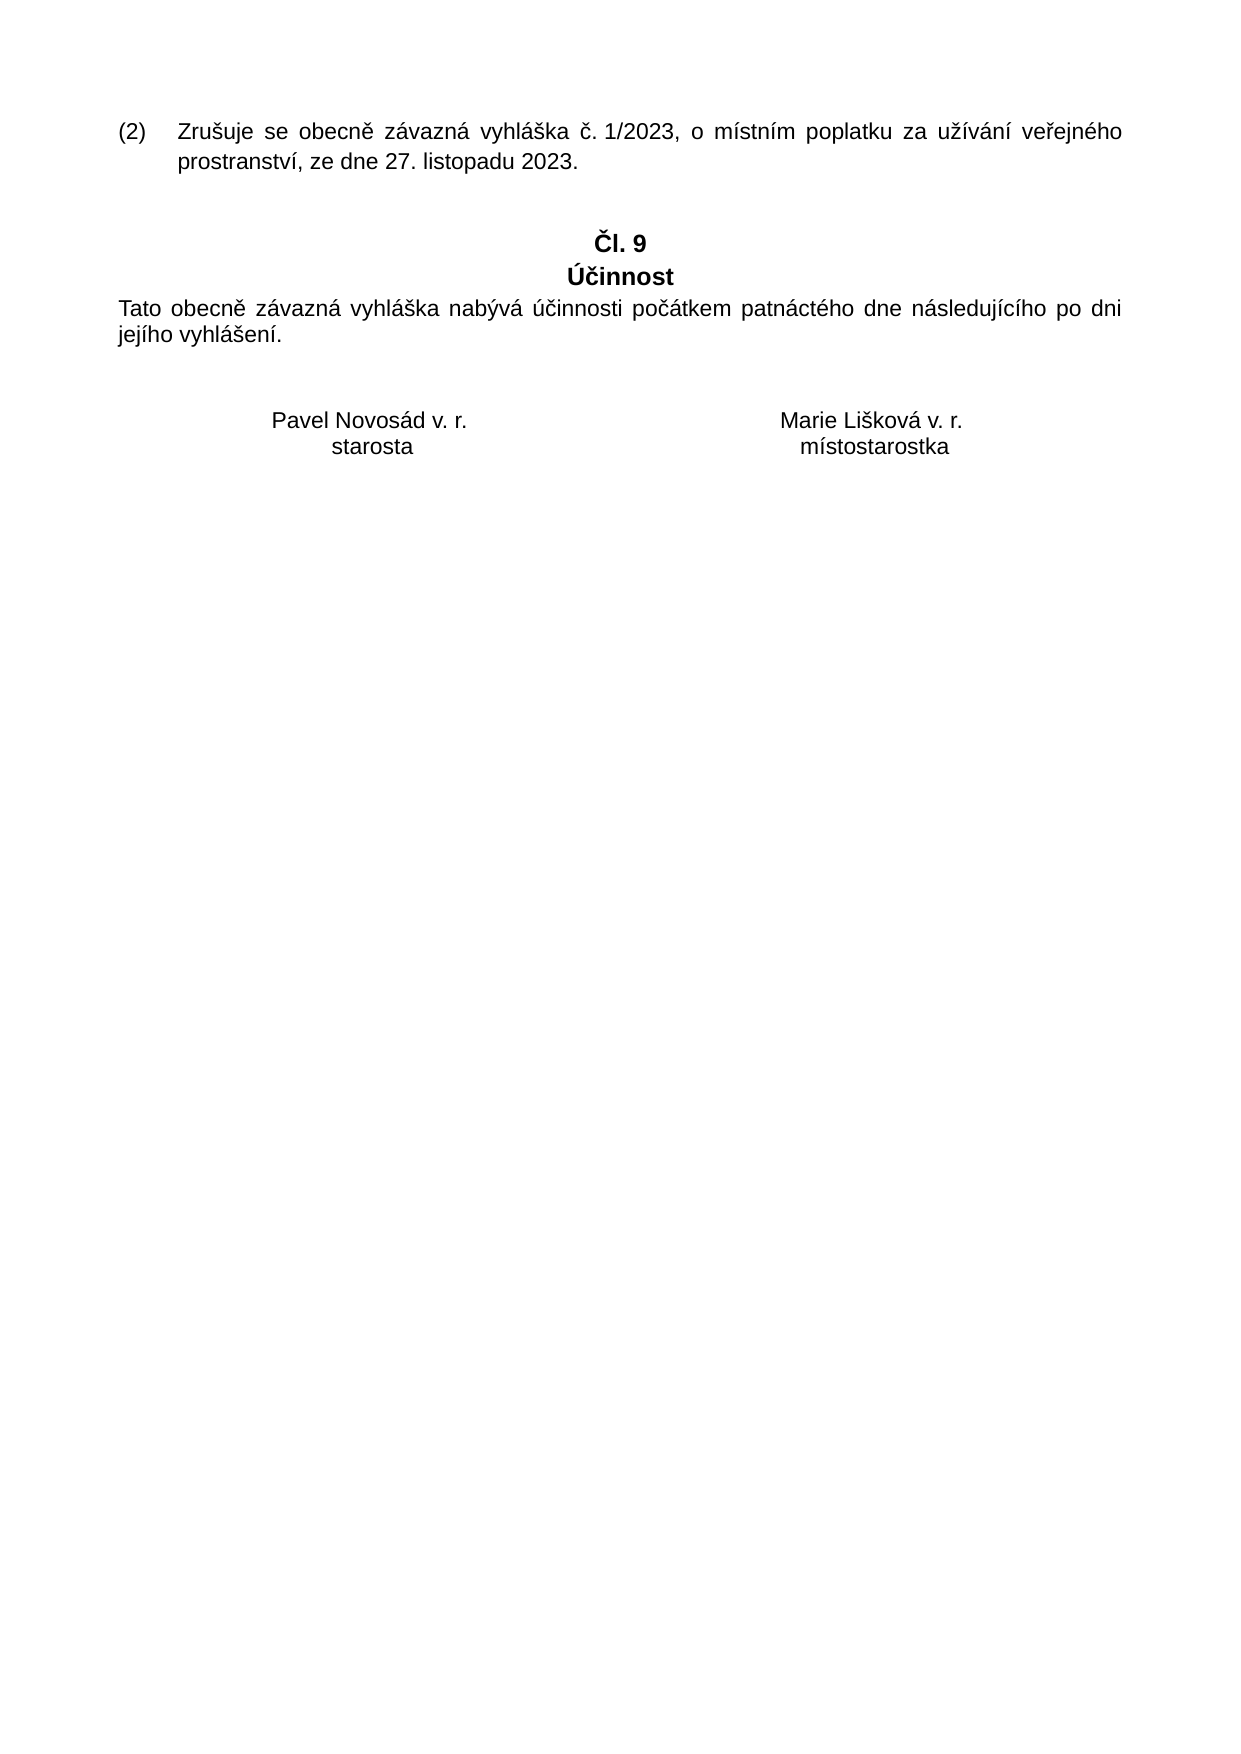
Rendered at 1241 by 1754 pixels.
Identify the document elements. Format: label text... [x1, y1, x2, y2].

list Zrušuje se obecně závazná vyhláška č. 1/2023, o místním poplatku za užívání veřejného prostranství, ze dne 27. listopadu 2023. [118, 118, 1122, 175]
table_header Pavel Novosád v. r. starosta [118, 347, 620, 465]
subtitle Čl. 9 Účinnost [118, 228, 1122, 290]
table_cell [118, 465, 620, 583]
table_header Marie Lišková v. r. místostarostka [620, 347, 1122, 465]
table_cell [620, 465, 1122, 583]
text Tato obecně závazná vyhláška nabývá účinnosti počátkem patnáctého dne následujícího po dni jejího vyhlášení. [118, 294, 1122, 347]
